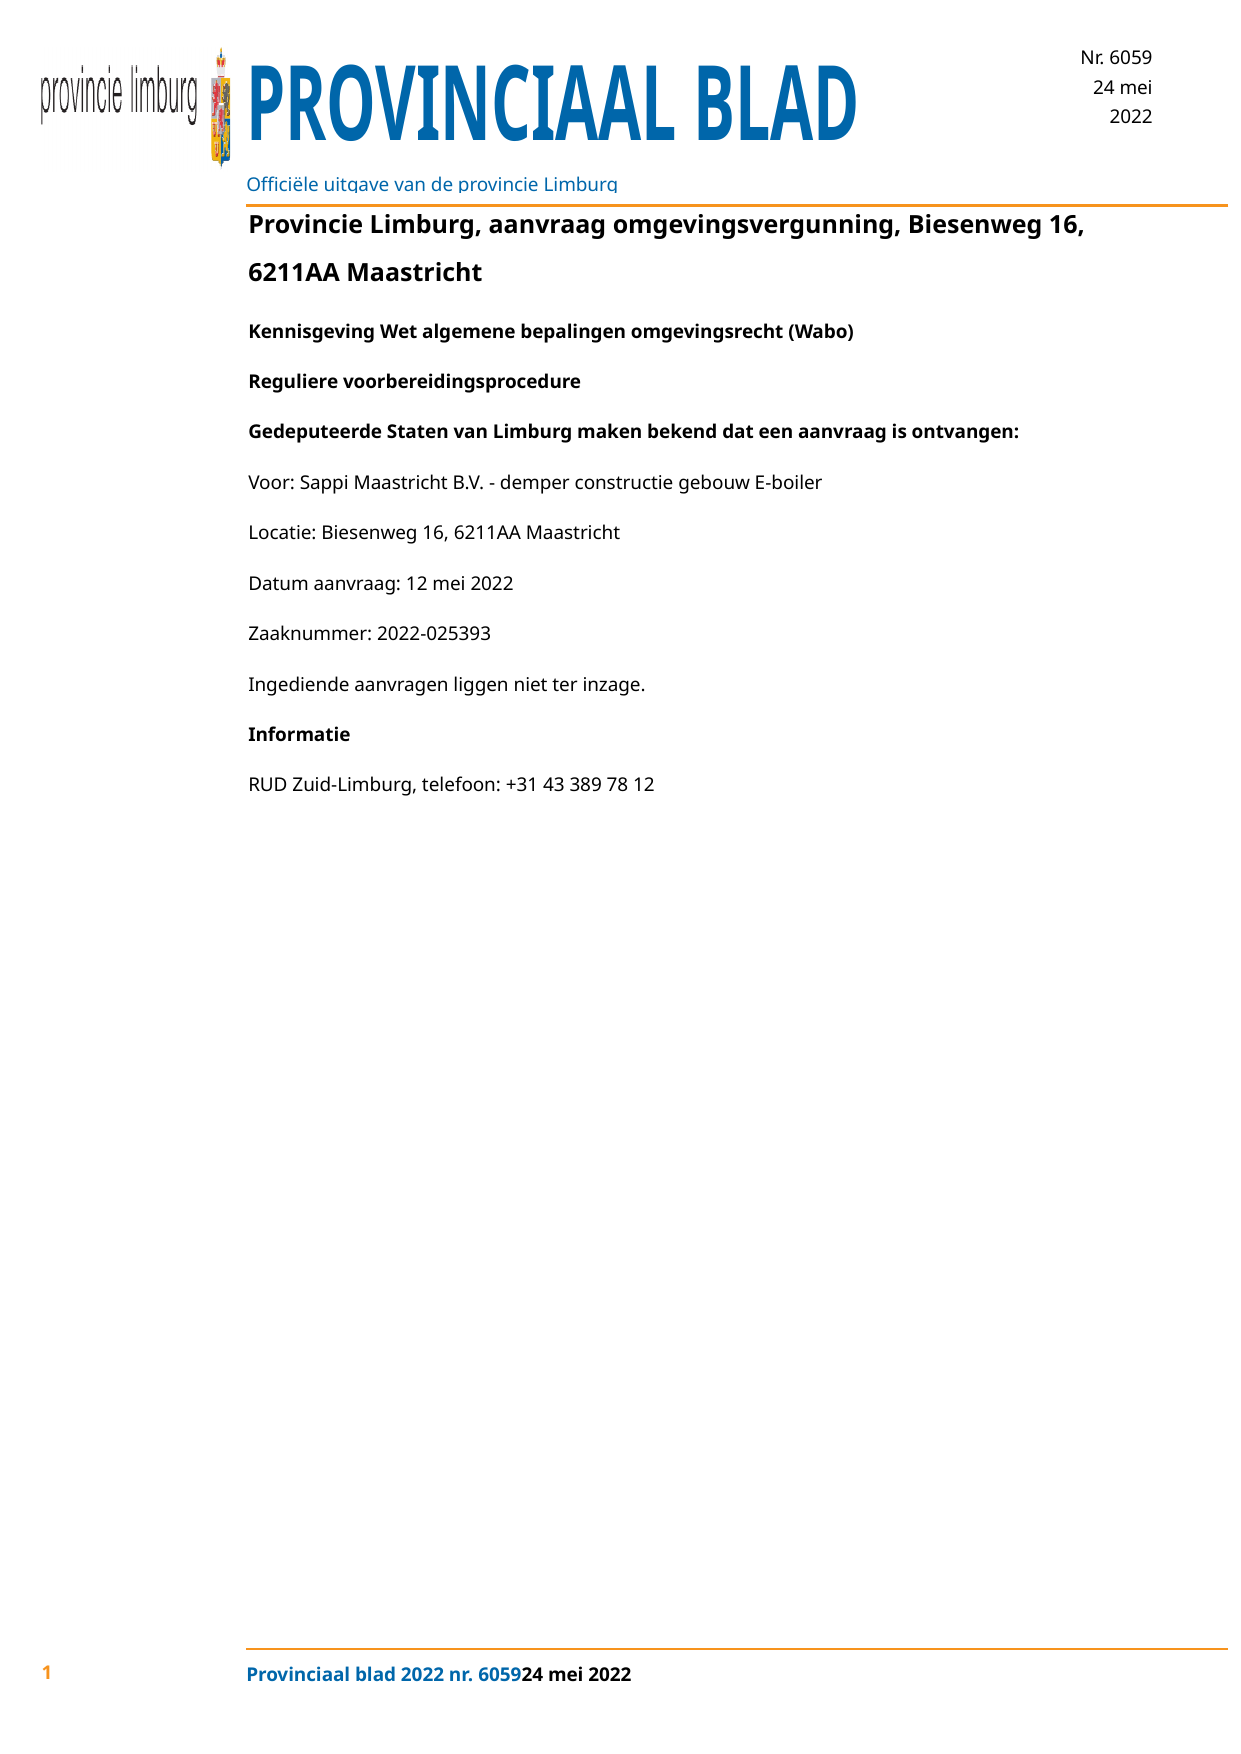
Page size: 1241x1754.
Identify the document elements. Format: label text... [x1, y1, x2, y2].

text Reguliere voorbereidingsprocedure [248, 368, 1152, 394]
text Informatie [248, 721, 1152, 747]
text Voor: Sappi Maastricht B.V. - demper constructie gebouw E-boiler [248, 469, 1152, 495]
text Datum aanvraag: 12 mei 2022 [248, 570, 1152, 596]
text Zaaknummer: 2022-025393 [248, 620, 1152, 646]
picture [41, 47, 231, 172]
text Ingediende aanvragen liggen niet ter inzage. [248, 671, 1152, 697]
text Provincie Limburg, aanvraag omgevingsvergunning, Biesenweg 16, 6211AA Maastricht [248, 207, 1152, 288]
text Kennisgeving Wet algemene bepalingen omgevingsrecht (Wabo) [248, 318, 1152, 344]
text Gedeputeerde Staten van Limburg maken bekend dat een aanvraag is ontvangen: [248, 419, 1152, 444]
text RUD Zuid-Limburg, telefoon: +31 43 389 78 12 [248, 772, 1152, 797]
text Locatie: Biesenweg 16, 6211AA Maastricht [248, 519, 1152, 545]
